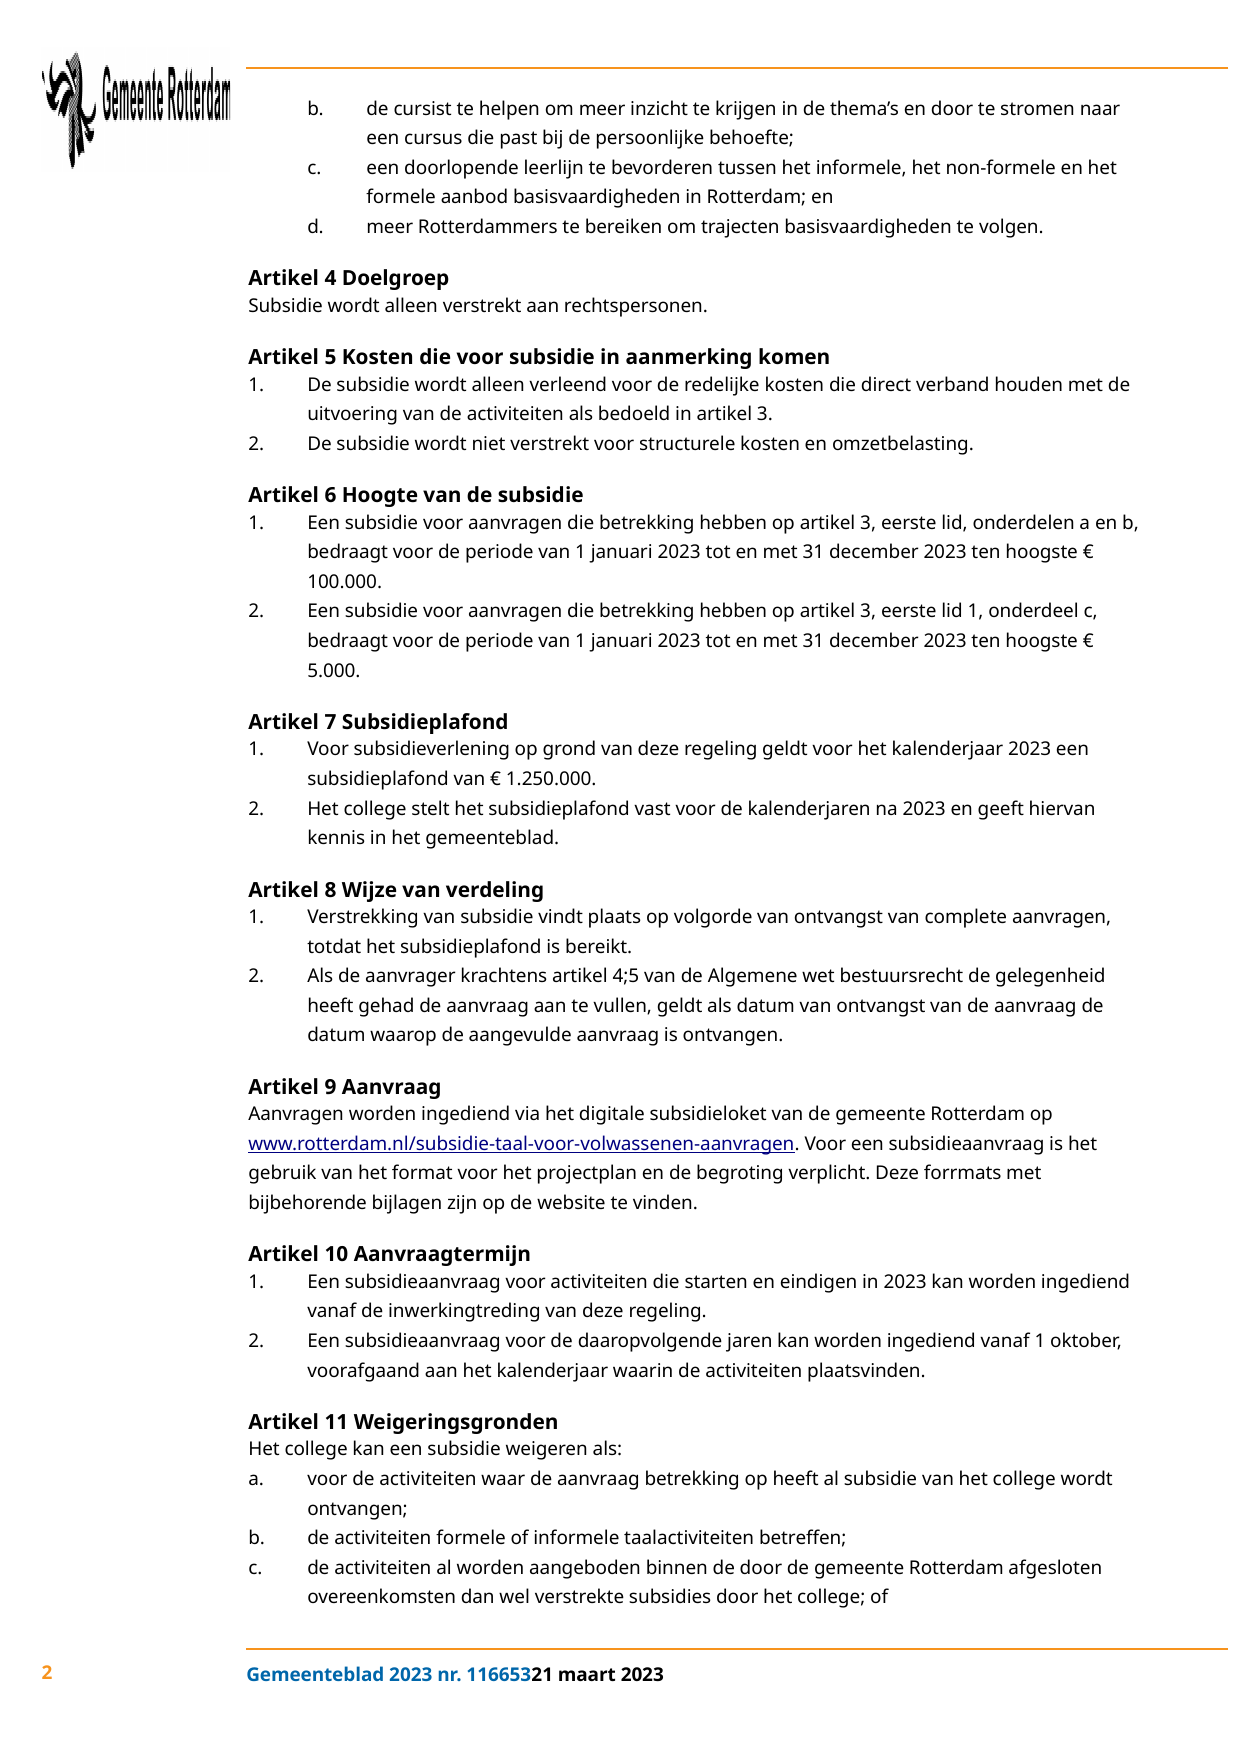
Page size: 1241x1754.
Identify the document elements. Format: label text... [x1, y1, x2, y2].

text Artikel 9 Aanvraag [248, 1072, 1152, 1100]
list Als de aanvrager krachtens artikel 4;5 van de Algemene wet bestuursrecht de gelegenheid heeft gehad de aanvraag aan te vullen, geldt als datum van ontvangst van de aanvraag de datum waarop de aangevulde aanvraag is ontvangen. [248, 962, 1152, 1047]
text Artikel 6 Hoogte van de subsidie [248, 480, 1152, 509]
text Artikel 7 Subsidieplafond [248, 707, 1152, 736]
list voor de activiteiten waar de aanvraag betrekking op heeft al subsidie van het college wordt ontvangen; [248, 1465, 1152, 1521]
text Aanvragen worden ingediend via het digitale subsidieloket van de gemeente Rotterdam op www.rotterdam.nl/subsidie-taal-voor-volwassenen-aanvragen. Voor een subsidieaanvraag is het gebruik van het format voor het projectplan en de begroting verplicht. Deze forrmats met bijbehorende bijlagen zijn op de website te vinden. [248, 1100, 1152, 1215]
text Het college kan een subsidie weigeren als: [248, 1436, 1152, 1461]
text Artikel 4 Doelgroep [248, 263, 1152, 292]
text Artikel 8 Wijze van verdeling [248, 875, 1152, 903]
list Het college stelt het subsidieplafond vast voor de kalenderjaren na 2023 en geeft hiervan kennis in het gemeenteblad. [248, 795, 1152, 850]
list Een subsidie voor aanvragen die betrekking hebben op artikel 3, eerste lid 1, onderdeel c, bedraagt voor de periode van 1 januari 2023 tot en met 31 december 2023 ten hoogste € 5.000. [248, 598, 1152, 682]
list de activiteiten formele of informele taalactiviteiten betreffen; [248, 1524, 1152, 1550]
list een doorlopende leerlijn te bevorderen tussen het informele, het non-formele en het formele aanbod basisvaardigheden in Rotterdam; en [307, 154, 1152, 209]
list Verstrekking van subsidie vindt plaats op volgorde van ontvangst van complete aanvragen, totdat het subsidieplafond is bereikt. [248, 903, 1152, 958]
list De subsidie wordt alleen verleend voor de redelijke kosten die direct verband houden met de uitvoering van de activiteiten als bedoeld in artikel 3. [248, 371, 1152, 426]
text Artikel 5 Kosten die voor subsidie in aanmerking komen [248, 342, 1152, 371]
list de activiteiten al worden aangeboden binnen de door de gemeente Rotterdam afgesloten overeenkomsten dan wel verstrekte subsidies door het college; of [248, 1554, 1152, 1609]
list Een subsidieaanvraag voor de daaropvolgende jaren kan worden ingediend vanaf 1 oktober, voorafgaand aan het kalenderjaar waarin de activiteiten plaatsvinden. [248, 1327, 1152, 1382]
text Artikel 11 Weigeringsgronden [248, 1407, 1152, 1436]
text Subsidie wordt alleen verstrekt aan rechtspersonen. [248, 292, 1152, 318]
list Een subsidieaanvraag voor activiteiten die starten en eindigen in 2023 kan worden ingediend vanaf de inwerkingtreding van deze regeling. [248, 1268, 1152, 1323]
picture [41, 47, 231, 172]
text Artikel 10 Aanvraagtermijn [248, 1239, 1152, 1268]
list de cursist te helpen om meer inzicht te krijgen in de thema’s en door te stromen naar een cursus die past bij de persoonlijke behoefte; [307, 95, 1152, 150]
list Een subsidie voor aanvragen die betrekking hebben op artikel 3, eerste lid, onderdelen a en b, bedraagt voor de periode van 1 januari 2023 tot en met 31 december 2023 ten hoogste € 100.000. [248, 509, 1152, 594]
list Voor subsidieverlening op grond van deze regeling geldt voor het kalenderjaar 2023 een subsidieplafond van € 1.250.000. [248, 736, 1152, 791]
list De subsidie wordt niet verstrekt voor structurele kosten en omzetbelasting. [248, 430, 1152, 456]
list meer Rotterdammers te bereiken om trajecten basisvaardigheden te volgen. [307, 213, 1152, 239]
